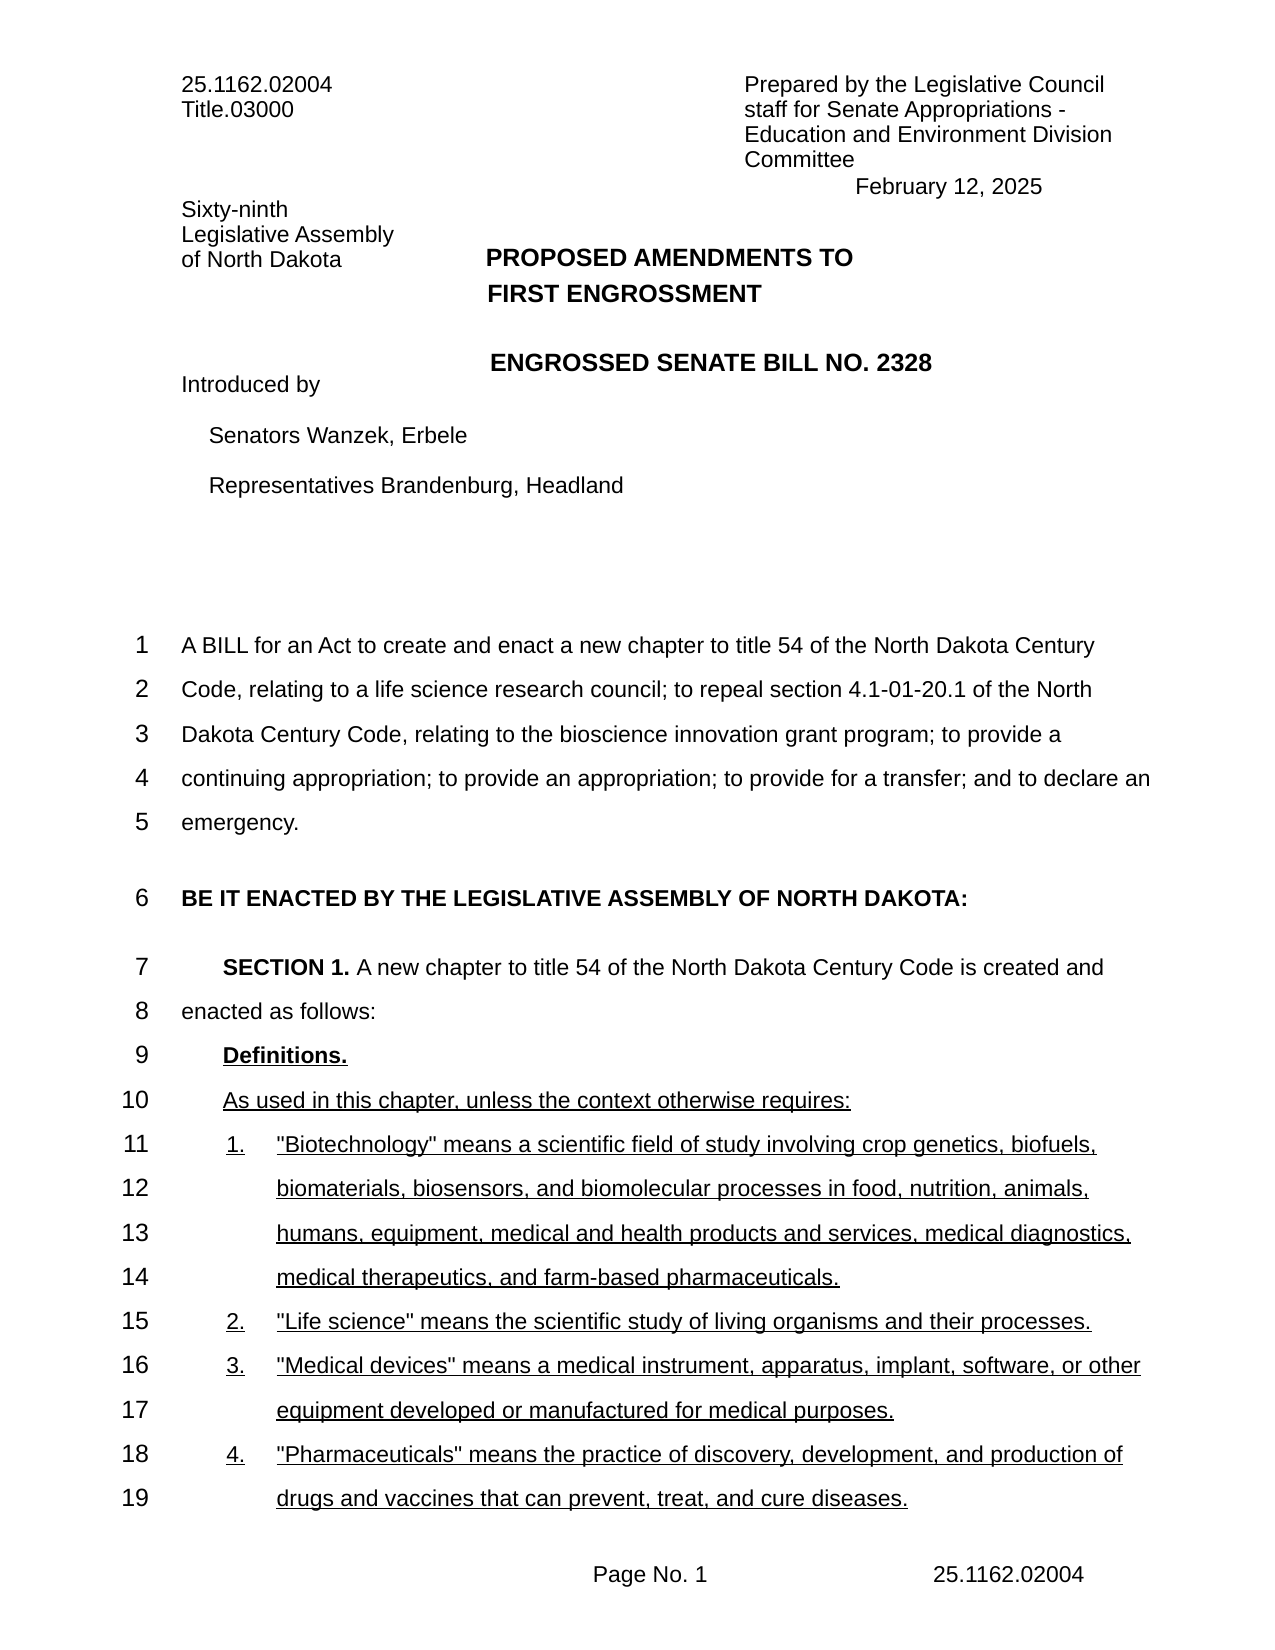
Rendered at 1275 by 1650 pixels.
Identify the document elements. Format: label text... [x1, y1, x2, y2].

text 2. "Life science" means the scientific study of living organisms and their processes. [181, 1294, 1154, 1338]
text Legislative Assembly [181, 223, 1154, 248]
text As used in this chapter, unless the context otherwise requires: [181, 1073, 1154, 1117]
table_cell February 12, 2025 [744, 173, 1153, 223]
table_cell Sixty-ninth [181, 173, 744, 223]
table_header 25.1162.02004 Title.03000 [181, 73, 744, 173]
title A BILL for an Act to create and enact a new chapter to title 54 of the North Dakota Century Code, relating to a life science research council; to repeal section 4.1‑01‑20.1 of the North Dakota Century Code, relating to the bioscience innovation grant program; to provide a continuing appropriation; to provide an appropriation; to provide for a transfer; and to declare an emergency. [181, 618, 1154, 839]
title ENGROSSED Senate BILL NO. 2328 [490, 347, 932, 376]
title FIRST ENGROSSMENT [487, 281, 762, 308]
text BE IT ENACTED BY THE LEGISLATIVE ASSEMBLY OF NORTH DAKOTA: [181, 871, 1154, 915]
text Introduced by [181, 373, 1154, 398]
text 1. "Biotechnology" means a scientific field of study involving crop genetics, biofuels, biomaterials, biosensors, and biomolecular processes in food, nutrition, animals, humans, equipment, medical and health products and services, medical diagnostics, medical therapeutics, and farm-based pharmaceuticals. [181, 1117, 1154, 1294]
text Representatives Brandenburg, Headland [208, 475, 1154, 498]
title PROPOSED AMENDMENTS TO [486, 242, 872, 271]
text of North Dakota [181, 248, 1154, 273]
table_header Prepared by the Legislative Council staff for Senate Appropriations - Education and Environment Division Committee [744, 73, 1153, 173]
text SECTION 1. A new chapter to title 54 of the North Dakota Century Code is created and enacted as follows: [181, 940, 1154, 1028]
text 3. "Medical devices" means a medical instrument, apparatus, implant, software, or other equipment developed or manufactured for medical purposes. [181, 1338, 1154, 1427]
text Senators Wanzek, Erbele [208, 425, 1154, 448]
text 4. "Pharmaceuticals" means the practice of discovery, development, and production of drugs and vaccines that can prevent, treat, and cure diseases. [181, 1427, 1154, 1515]
subtitle Definitions. [181, 1028, 1154, 1073]
